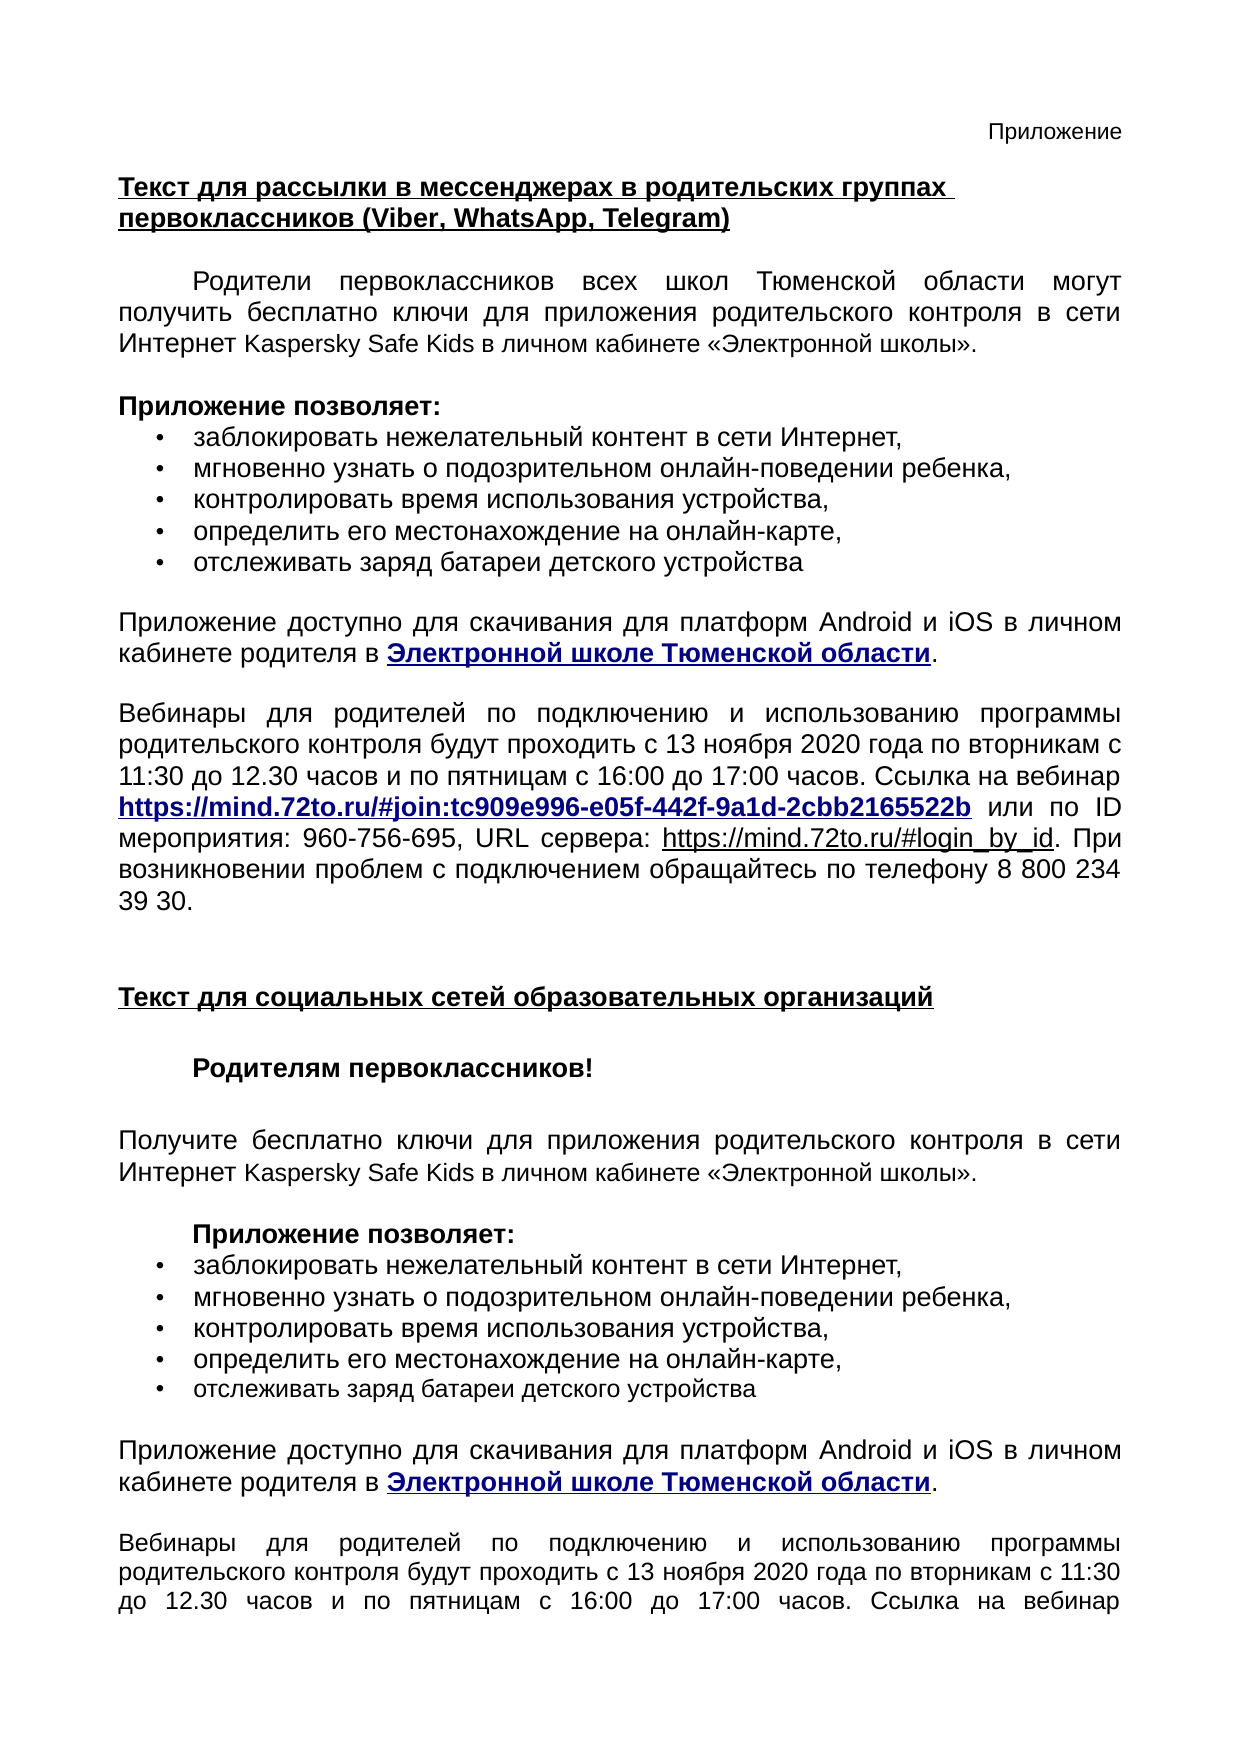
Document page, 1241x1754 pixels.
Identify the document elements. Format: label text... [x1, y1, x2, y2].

text Приложение позволяет: [118, 389, 1122, 421]
text Текст для социальных сетей образовательных организаций [118, 981, 1122, 1012]
list мгновенно узнать о подозрительном онлайн-поведении ребенка, [156, 1281, 1122, 1312]
text Приложение позволяет: [118, 1218, 1122, 1249]
text Текст для рассылки в мессенджерах в родительских группах первоклассников (Viber, WhatsApp, Telegram) [118, 171, 1122, 233]
list контролировать время использования устройства, [156, 483, 1122, 514]
list определить его местонахождение на онлайн-карте, [156, 514, 1122, 546]
text Приложение [118, 118, 1122, 144]
list определить его местонахождение на онлайн-карте, [156, 1343, 1122, 1374]
text Приложение доступно для скачивания для платформ Android и iOS в личном кабинете родителя в Электронной школе Тюменской области. [118, 1434, 1122, 1497]
text Вебинары для родителей по подключению и использованию программы родительского контроля будут проходить с 13 ноября 2020 года по вторникам с 11:30 до 12.30 часов и по пятницам с 16:00 до 17:00 часов. Ссылка на вебинар [118, 1528, 1122, 1614]
list мгновенно узнать о подозрительном онлайн-поведении ребенка, [156, 452, 1122, 483]
list заблокировать нежелательный контент в сети Интернет, [156, 421, 1122, 452]
list отслеживать заряд батареи детского устройства [156, 546, 1122, 577]
text Получите бесплатно ключи для приложения родительского контроля в сети Интернет Kaspersky Safe Kids в личном кабинете «Электронной школы». [118, 1124, 1122, 1187]
list заблокировать нежелательный контент в сети Интернет, [156, 1249, 1122, 1281]
text Вебинары для родителей по подключению и использованию программы родительского контроля будут проходить с 13 ноября 2020 года по вторникам с 11:30 до 12.30 часов и по пятницам с 16:00 до 17:00 часов. Ссылка на вебинар https://mind.72to.ru/#join:tc909e996-e05f-442f-9a1d-2cbb2165522b или по ID мероприятия: 960-756-695, URL сервера: https://mind.72to.ru/#login_by_id. При возникновении проблем с подключением обращайтесь по телефону 8 800 234 39 30. [118, 697, 1122, 916]
text Приложение доступно для скачивания для платформ Android и iOS в личном кабинете родителя в Электронной школе Тюменской области. [118, 606, 1122, 668]
text Родители первоклассников всех школ Тюменской области могут получить бесплатно ключи для приложения родительского контроля в сети Интернет Kaspersky Safe Kids в личном кабинете «Электронной школы». [118, 264, 1122, 358]
text Родителям первоклассников! [118, 1052, 1122, 1084]
list отслеживать заряд батареи детского устройства [156, 1374, 1122, 1403]
list контролировать время использования устройства, [156, 1312, 1122, 1343]
